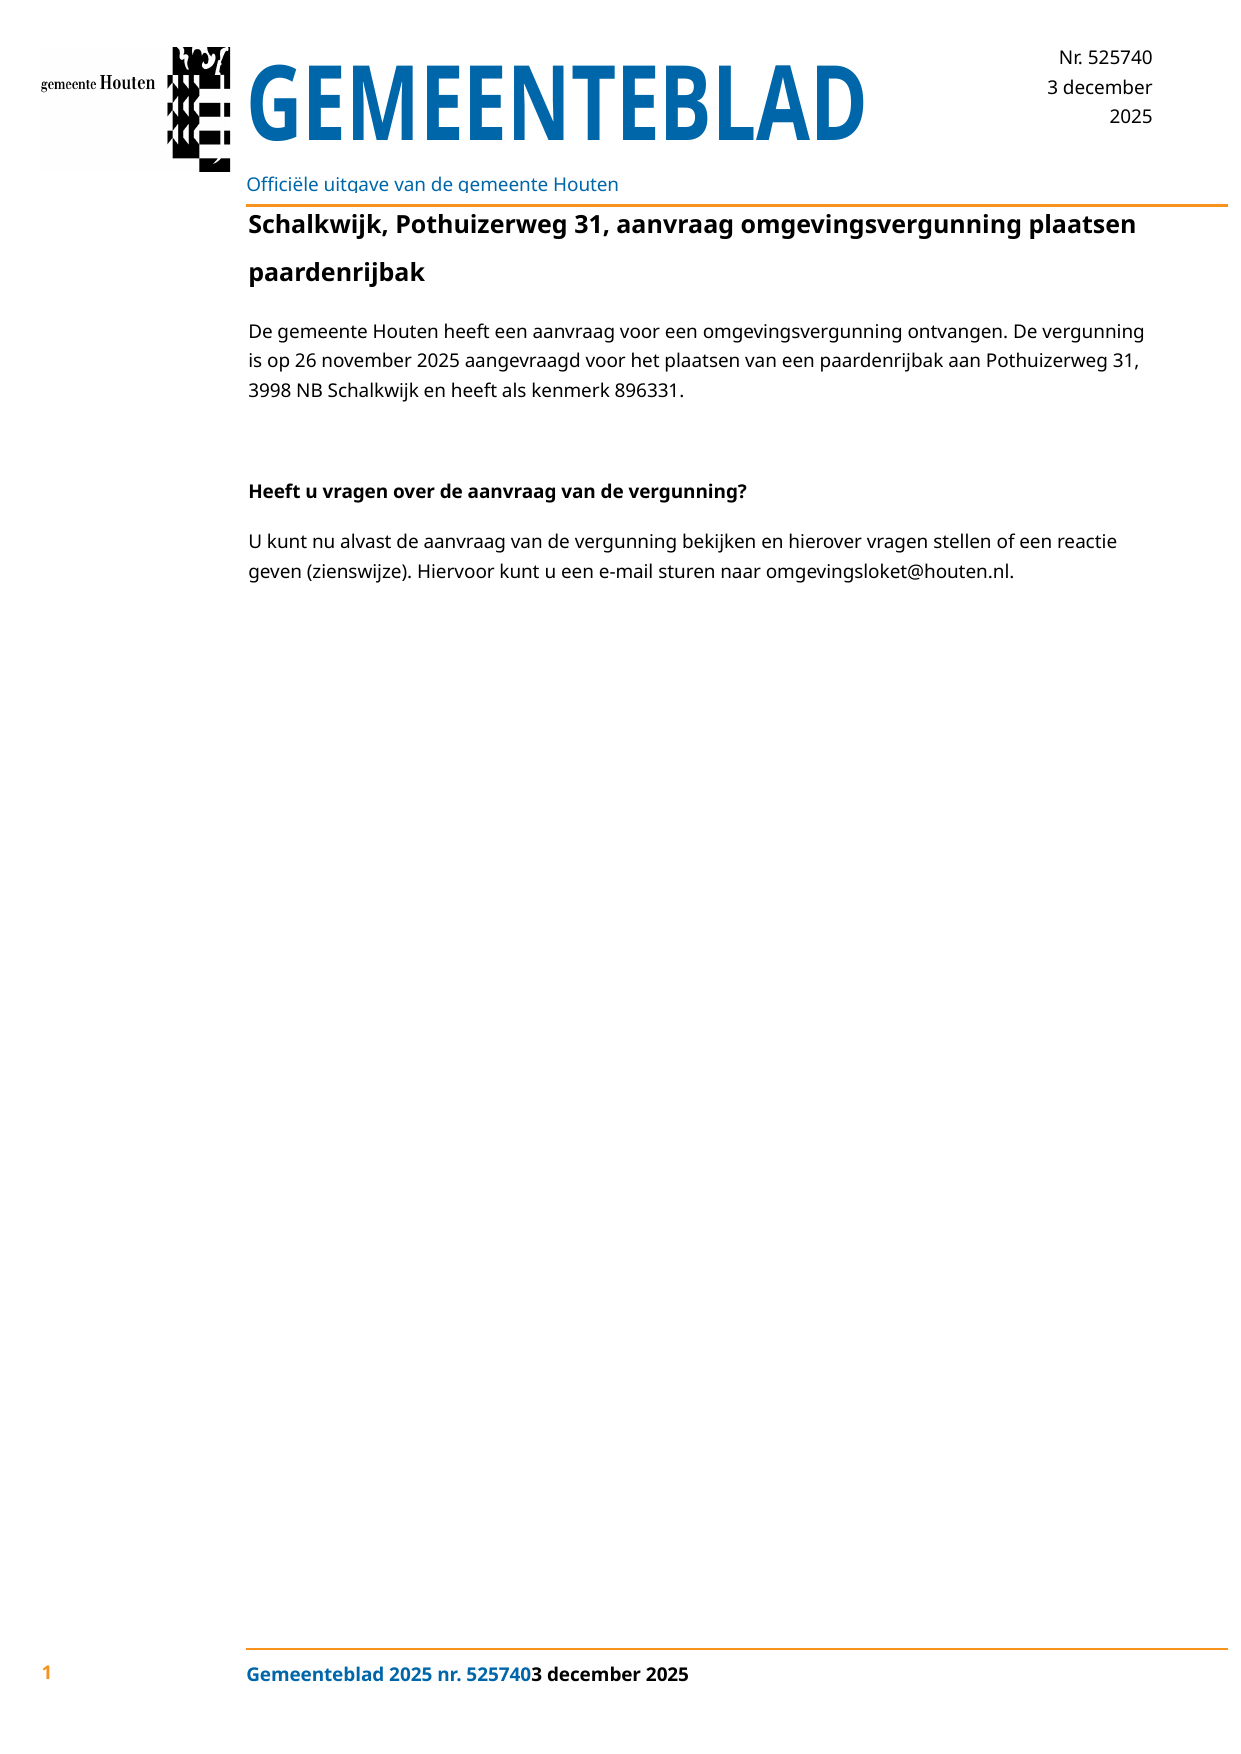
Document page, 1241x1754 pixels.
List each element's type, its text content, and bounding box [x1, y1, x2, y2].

text De gemeente Houten heeft een aanvraag voor een omgevingsvergunning ontvangen. De vergunning is op 26 november 2025 aangevraagd voor het plaatsen van een paardenrijbak aan Pothuizerweg 31, 3998 NB Schalkwijk en heeft als kenmerk 896331. [248, 318, 1152, 403]
picture [41, 47, 231, 172]
text Heeft u vragen over de aanvraag van de vergunning? [248, 478, 1152, 504]
text U kunt nu alvast de aanvraag van de vergunning bekijken en hierover vragen stellen of een reactie geven (zienswijze). Hiervoor kunt u een e-mail sturen naar omgevingsloket@houten.nl. [248, 528, 1152, 584]
text Schalkwijk, Pothuizerweg 31, aanvraag omgevingsvergunning plaatsen paardenrijbak [248, 207, 1152, 288]
